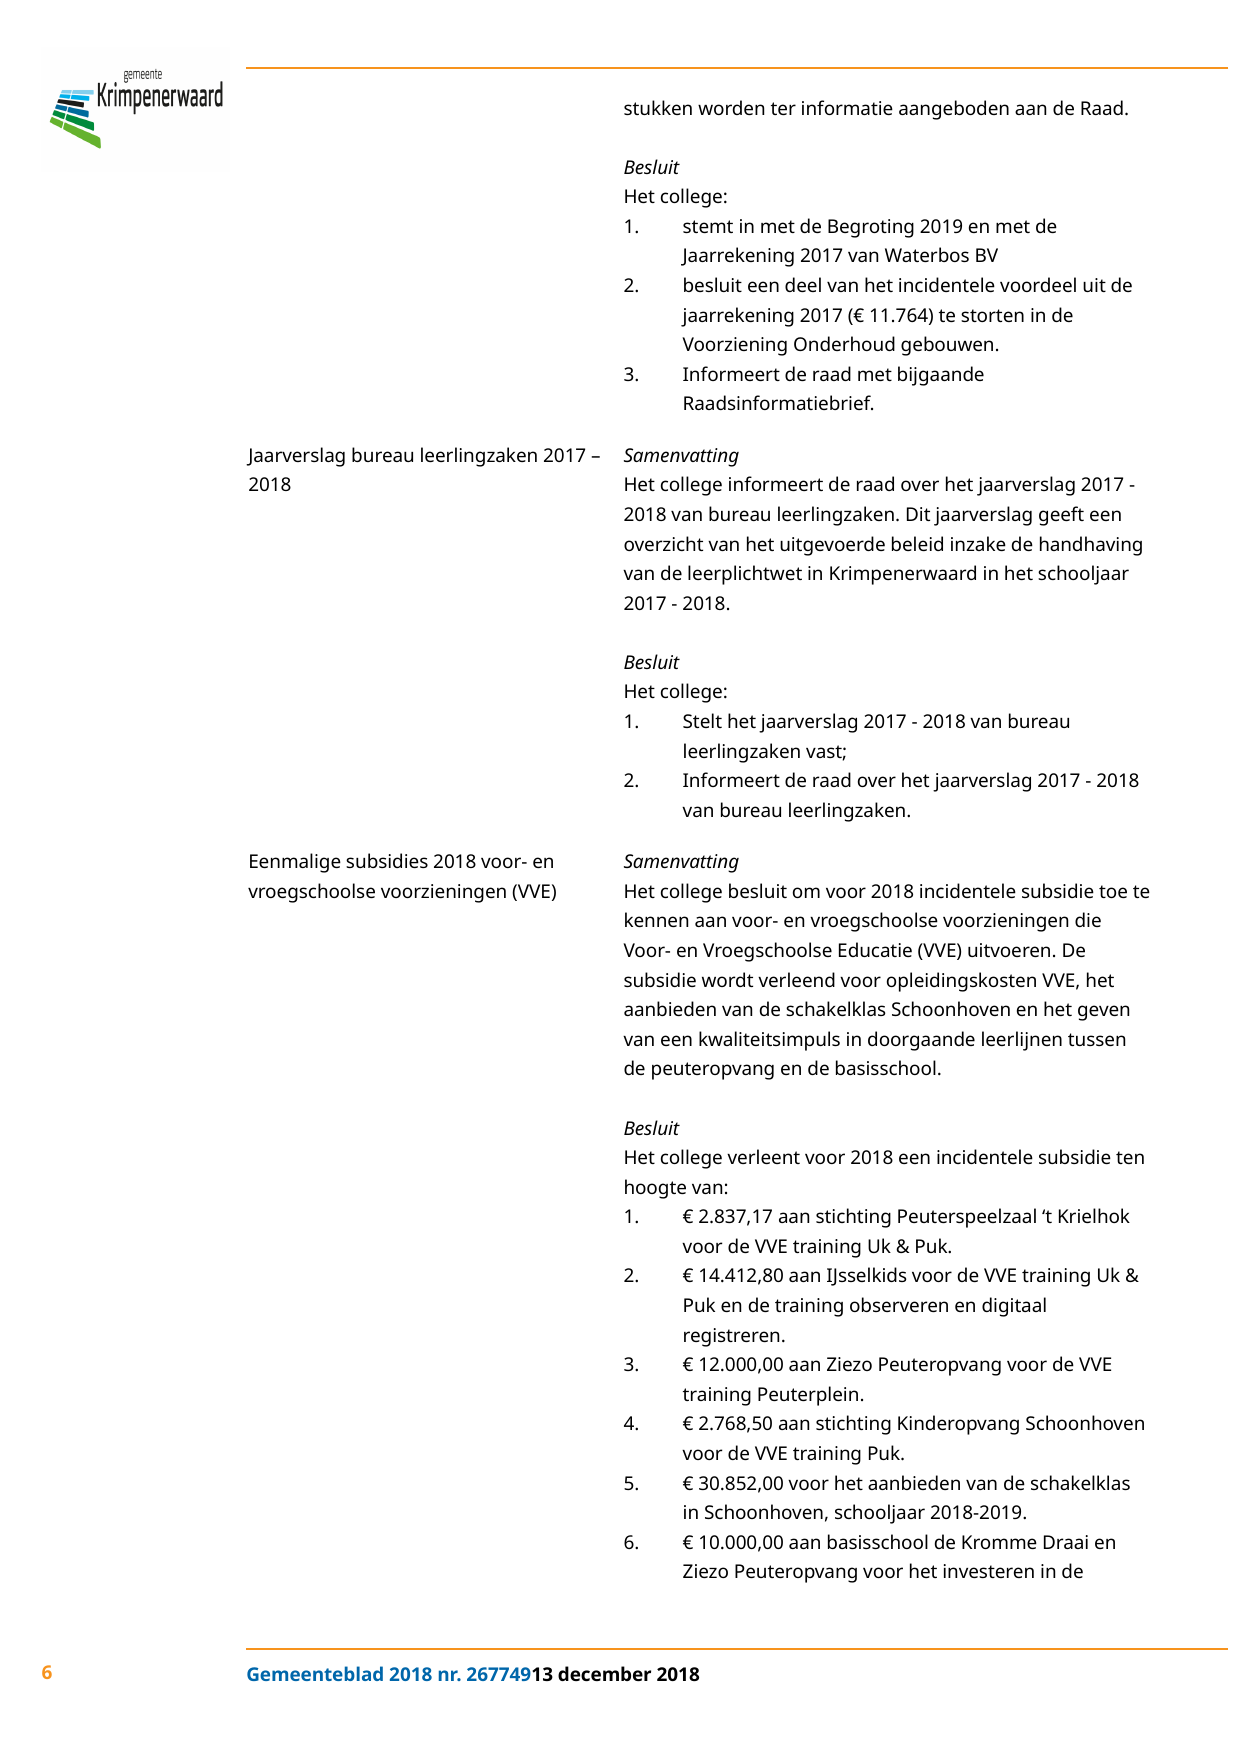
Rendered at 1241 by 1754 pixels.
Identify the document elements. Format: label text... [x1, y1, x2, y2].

table_cell [248, 95, 623, 416]
table_cell [623, 823, 1152, 848]
table_cell [248, 416, 623, 442]
table_cell Jaarverslag bureau leerlingzaken 2017 – 2018 [248, 442, 623, 823]
picture [41, 47, 231, 172]
table_cell Samenvatting Het college besluit om voor 2018 incidentele subsidie toe te kennen aan voor- en vroegschoolse voorzieningen die Voor- en Vroegschoolse Educatie (VVE) uitvoeren. De subsidie wordt verleend voor opleidingskosten VVE, het aanbieden van de schakelklas Schoonhoven en het geven van een kwaliteitsimpuls in doorgaande leerlijnen tussen de peuteropvang en de basisschool. Besluit Het college verleent voor 2018 een incidentele subsidie ten hoogte van: € 2.837,17 aan stichting Peuterspeelzaal ‘t Krielhok voor de VVE training Uk & Puk. € 14.412,80 aan IJsselkids voor de VVE training Uk & Puk en de training observeren en digitaal registreren. € 12.000,00 aan Ziezo Peuteropvang voor de VVE training Peuterplein. € 2.768,50 aan stichting Kinderopvang Schoonhoven voor de VVE training Puk. € 30.852,00 voor het aanbieden van de schakelklas in Schoonhoven, schooljaar 2018-2019. € 10.000,00 aan basisschool de Kromme Draai en Ziezo Peuteropvang voor het investeren in de [623, 849, 1152, 1584]
table_cell [248, 823, 623, 848]
table_cell Eenmalige subsidies 2018 voor- en vroegschoolse voorzieningen (VVE) [248, 849, 623, 1584]
table_cell [623, 416, 1152, 442]
table_cell Samenvatting Het college informeert de raad over het jaarverslag 2017 - 2018 van bureau leerlingzaken. Dit jaarverslag geeft een overzicht van het uitgevoerde beleid inzake de handhaving van de leerplichtwet in Krimpenerwaard in het schooljaar 2017 - 2018. Besluit Het college: Stelt het jaarverslag 2017 - 2018 van bureau leerlingzaken vast; Informeert de raad over het jaarverslag 2017 - 2018 van bureau leerlingzaken. [623, 442, 1152, 823]
table_cell stukken worden ter informatie aangeboden aan de Raad. Besluit Het college: stemt in met de Begroting 2019 en met de Jaarrekening 2017 van Waterbos BV besluit een deel van het incidentele voordeel uit de jaarrekening 2017 (€ 11.764) te storten in de Voorziening Onderhoud gebouwen. Informeert de raad met bijgaande Raadsinformatiebrief. [623, 95, 1152, 416]
